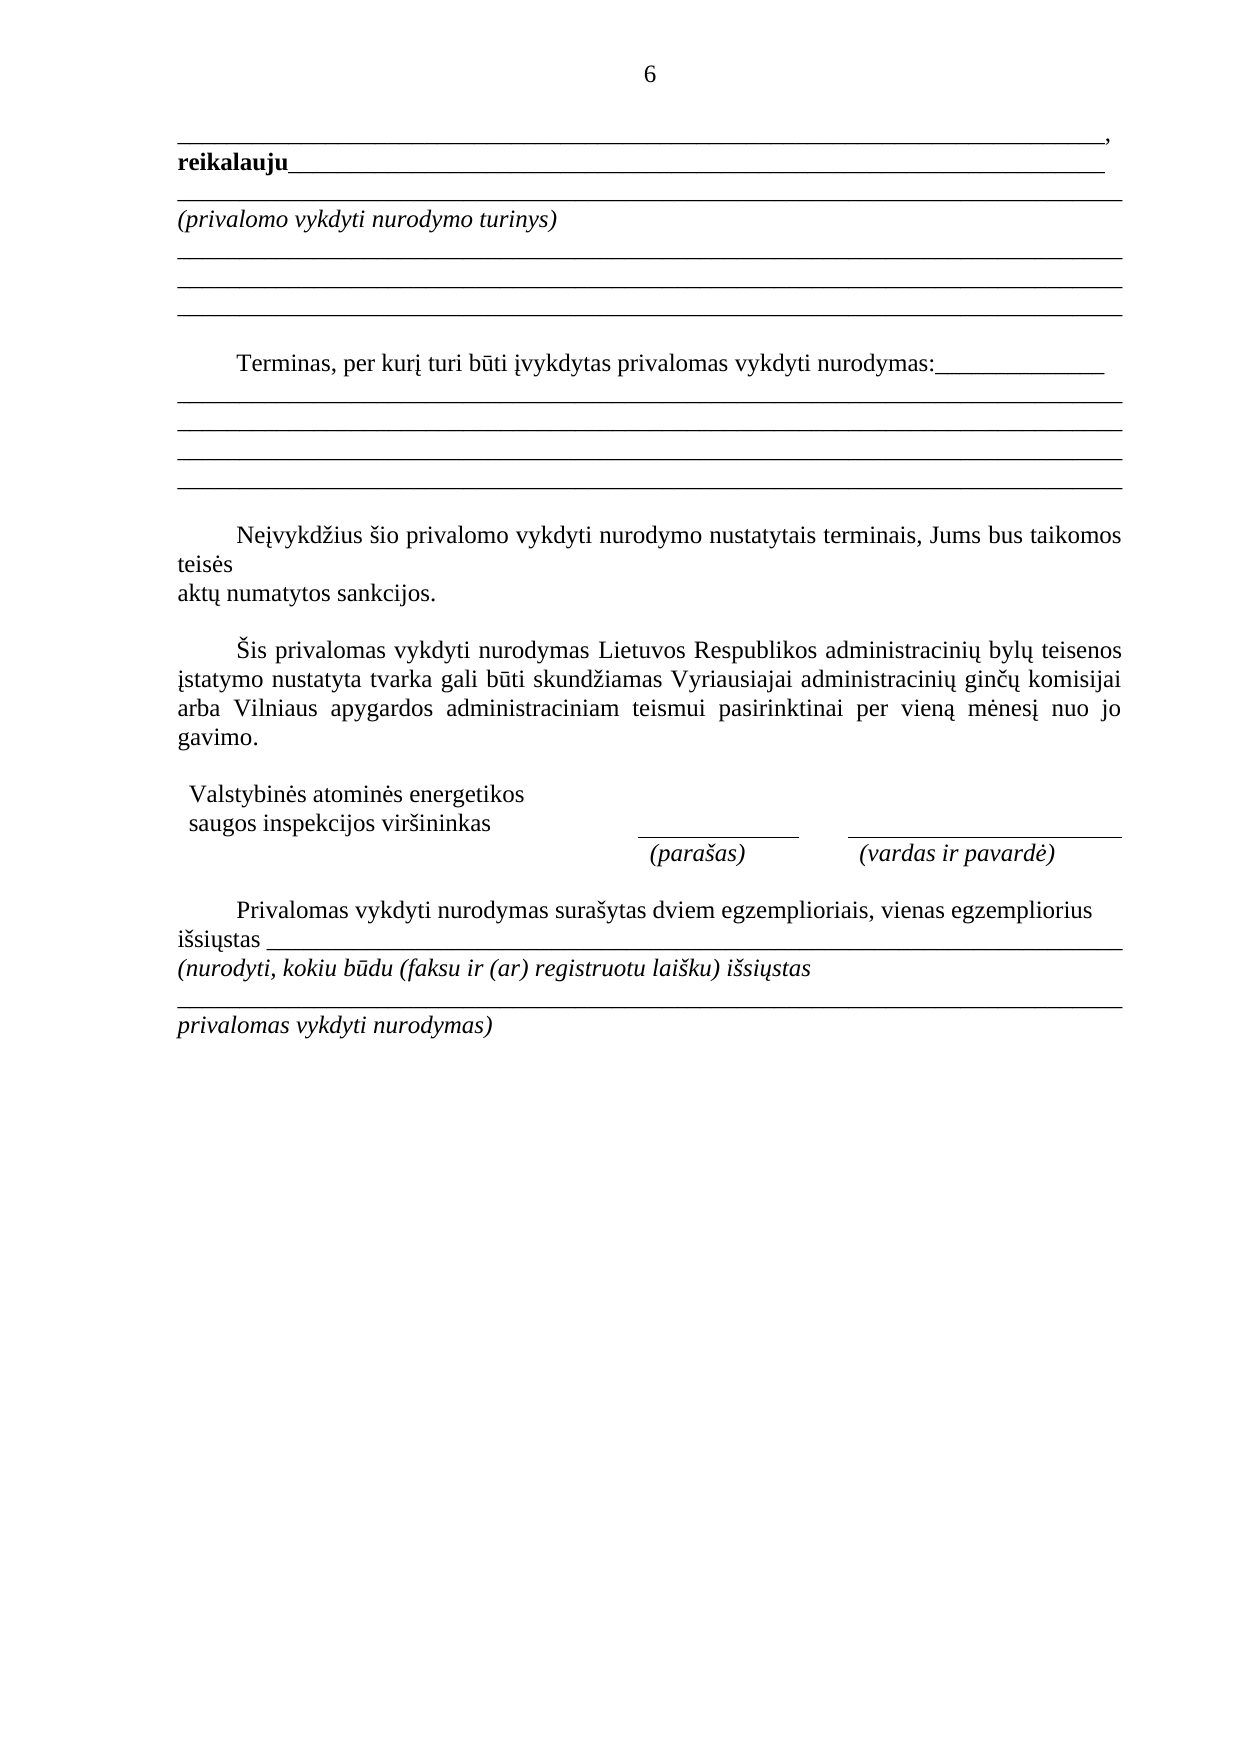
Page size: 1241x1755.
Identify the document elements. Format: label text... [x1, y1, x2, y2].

text Neįvykdžius šio privalomo vykdyti nurodymo nustatytais terminais, Jums bus taikomos teisės [177, 521, 1122, 578]
text aktų numatytos sankcijos. [177, 578, 1122, 607]
text _ [177, 262, 1122, 287]
text _ [177, 233, 1122, 258]
text Terminas, per kurį turi būti įvykdytas privalomas vykdyti nurodymas: [177, 348, 1122, 377]
text reikalauju [177, 147, 1122, 176]
text Šis privalomas vykdyti nurodymas Lietuvos Respublikos administracinių bylų teisenos įstatymo nustatyta tvarka gali būti skundžiamas Vyriausiajai administracinių ginčų komisijai arba Vilniaus apygardos administraciniam teismui pasirinktinai per vieną mėnesį nuo jo gavimo. [177, 636, 1122, 751]
table_header [565, 779, 638, 837]
table_cell [799, 837, 848, 867]
text _ [177, 463, 1122, 488]
text (privalomo vykdyti nurodymo turinys) [177, 204, 1122, 233]
text privalomas vykdyti nurodymas) [177, 1010, 1122, 1039]
text _ [177, 176, 1122, 200]
table_cell (vardas ir pavardė) [848, 838, 1122, 867]
table_header [848, 779, 1122, 837]
text _ [177, 291, 1122, 315]
text _ , [177, 118, 1122, 147]
table_header [799, 779, 848, 837]
table_cell [177, 837, 565, 867]
text _ [177, 377, 1122, 402]
text _ [177, 406, 1122, 430]
table_cell [565, 837, 638, 867]
text išsiųstas [177, 924, 1122, 953]
text Privalomas vykdyti nurodymas surašytas dviem egzemplioriais, vienas egzempliorius [177, 895, 1122, 924]
text _ [177, 434, 1122, 459]
table_header [638, 779, 799, 837]
table_cell (parašas) [638, 838, 799, 867]
table_header Valstybinės atominės energetikos saugos inspekcijos viršininkas [177, 779, 565, 837]
text _ [177, 982, 1122, 1007]
text (nurodyti, kokiu būdu (faksu ir (ar) registruotu laišku) išsiųstas [177, 953, 1122, 982]
